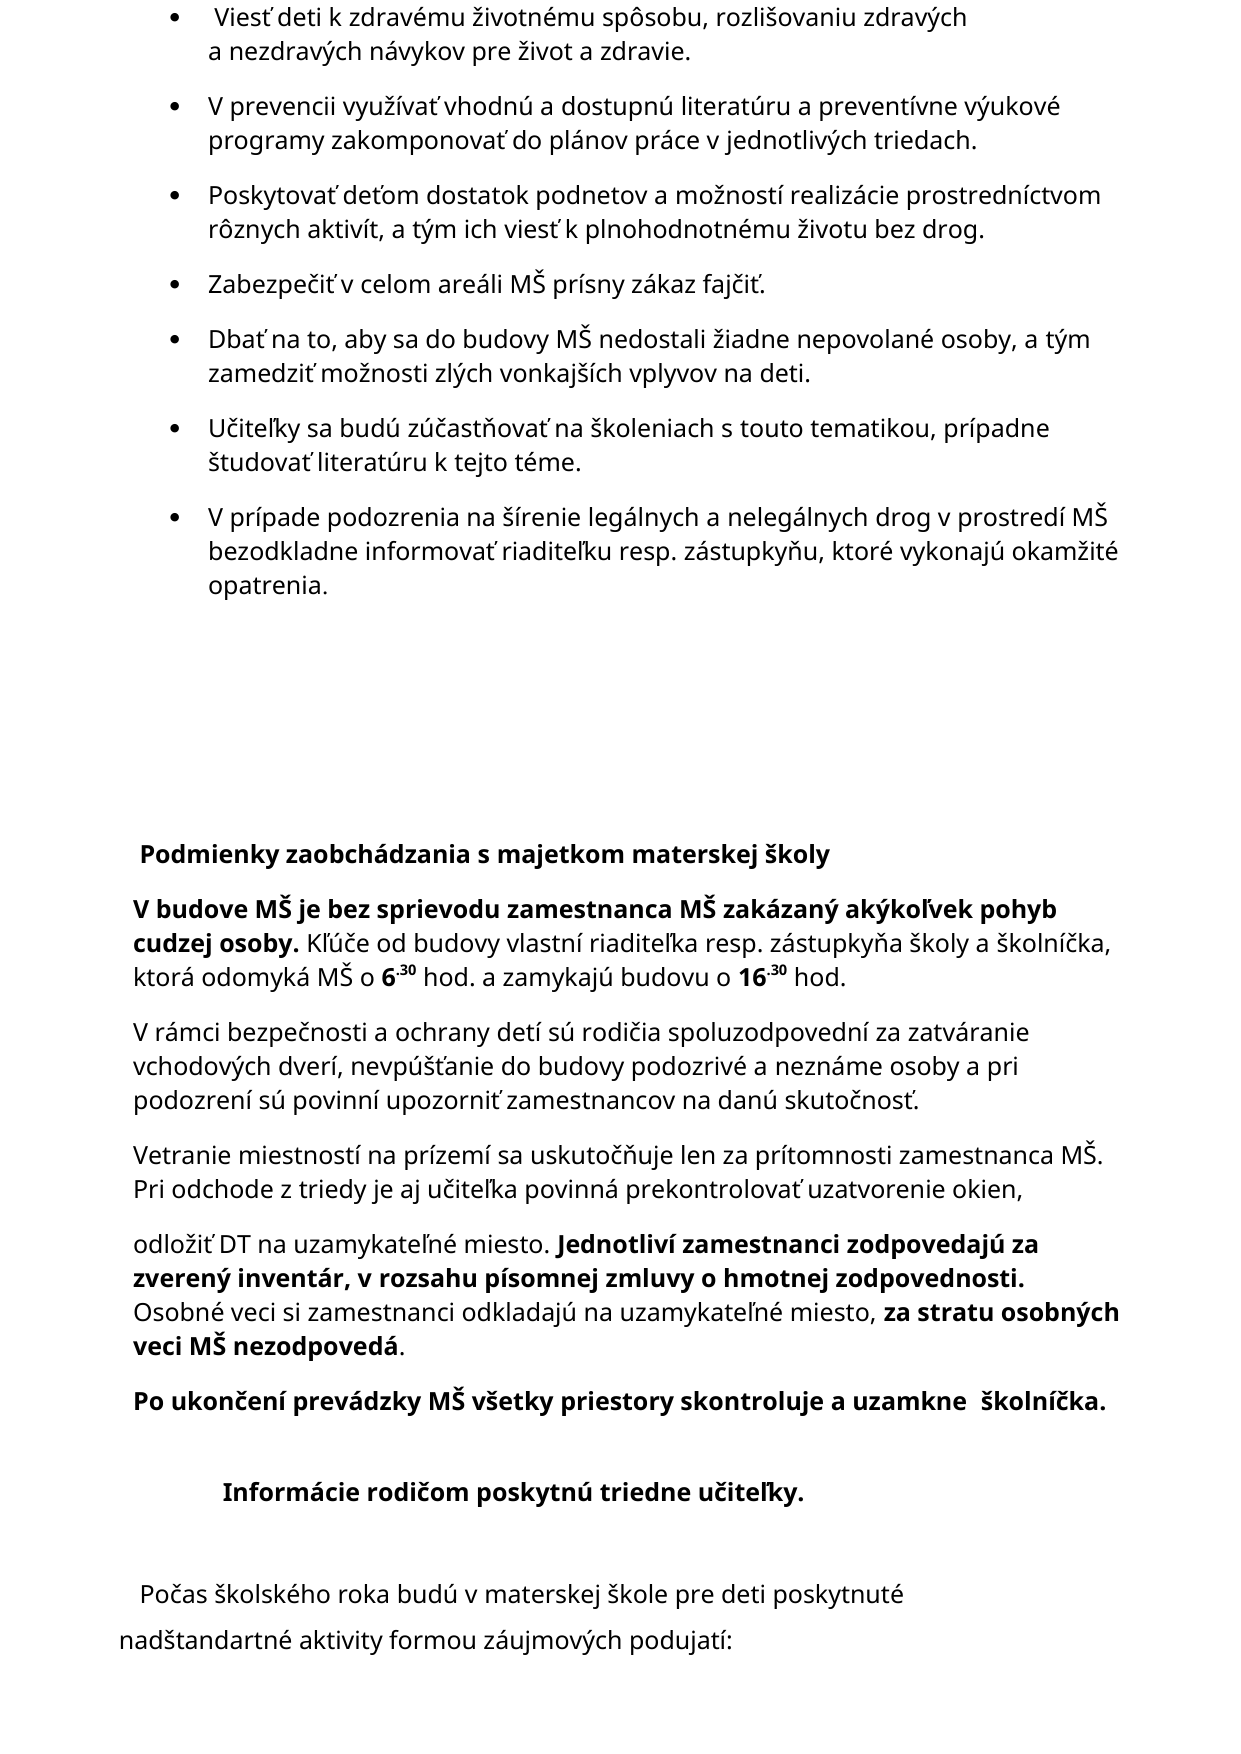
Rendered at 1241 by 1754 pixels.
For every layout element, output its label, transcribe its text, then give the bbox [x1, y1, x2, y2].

text Informácie rodičom poskytnú triedne učiteľky. [15, 1475, 1122, 1509]
text Vetranie miestností na prízemí sa uskutočňuje len za prítomnosti zamestnanca MŠ. Pri odchode z triedy je aj učiteľka povinná prekontrolovať uzatvorenie okien, [133, 1138, 1122, 1206]
text nadštandartné aktivity formou záujmových podujatí: [15, 1623, 1122, 1657]
list Zabezpečiť v celom areáli MŠ prísny zákaz fajčiť. [170, 267, 1122, 301]
list V prípade podozrenia na šírenie legálnych a nelegálnych drog v prostredí MŠ bezodkladne informovať riaditeľku resp. zástupkyňu, ktoré vykonajú okamžité opatrenia. [170, 500, 1122, 602]
text odložiť DT na uzamykateľné miesto. Jednotliví zamestnanci zodpovedajú za zverený inventár, v rozsahu písomnej zmluvy o hmotnej zodpovednosti. Osobné veci si zamestnanci odkladajú na uzamykateľné miesto, za stratu osobných veci MŠ nezodpovedá. [133, 1227, 1122, 1363]
list Dbať na to, aby sa do budovy MŠ nedostali žiadne nepovolané osoby, a tým zamedziť možnosti zlých vonkajších vplyvov na deti. [170, 322, 1122, 390]
text V budove MŠ je bez sprievodu zamestnanca MŠ zakázaný akýkoľvek pohyb cudzej osoby. Kľúče od budovy vlastní riaditeľka resp. zástupkyňa školy a školníčka, ktorá odomyká MŠ o 6.30 hod. a zamykajú budovu o 16.30 hod. [133, 892, 1122, 994]
list Učiteľky sa budú zúčastňovať na školeniach s touto tematikou, prípadne študovať literatúru k tejto téme. [170, 411, 1122, 479]
text V rámci bezpečnosti a ochrany detí sú rodičia spoluzodpovední za zatváranie vchodových dverí, nevpúšťanie do budovy podozrivé a neznáme osoby a pri podozrení sú povinní upozorniť zamestnancov na danú skutočnosť. [133, 1015, 1122, 1117]
list V prevencii využívať vhodnú a dostupnú literatúru a preventívne výukové programy zakomponovať do plánov práce v jednotlivých triedach. [170, 89, 1122, 157]
text Podmienky zaobchádzania s majetkom materskej školy [133, 837, 1122, 871]
text Po ukončení prevádzky MŠ všetky priestory skontroluje a uzamkne školníčka. [133, 1384, 1122, 1418]
list Poskytovať deťom dostatok podnetov a možností realizácie prostredníctvom rôznych aktivít, a tým ich viesť k plnohodnotnému životu bez drog. [170, 178, 1122, 246]
list Viesť deti k zdravému životnému spôsobu, rozlišovaniu zdravých a nezdravých návykov pre život a zdravie. [170, 0, 1122, 68]
text Počas školského roka budú v materskej škole pre deti poskytnuté [133, 1576, 1122, 1611]
